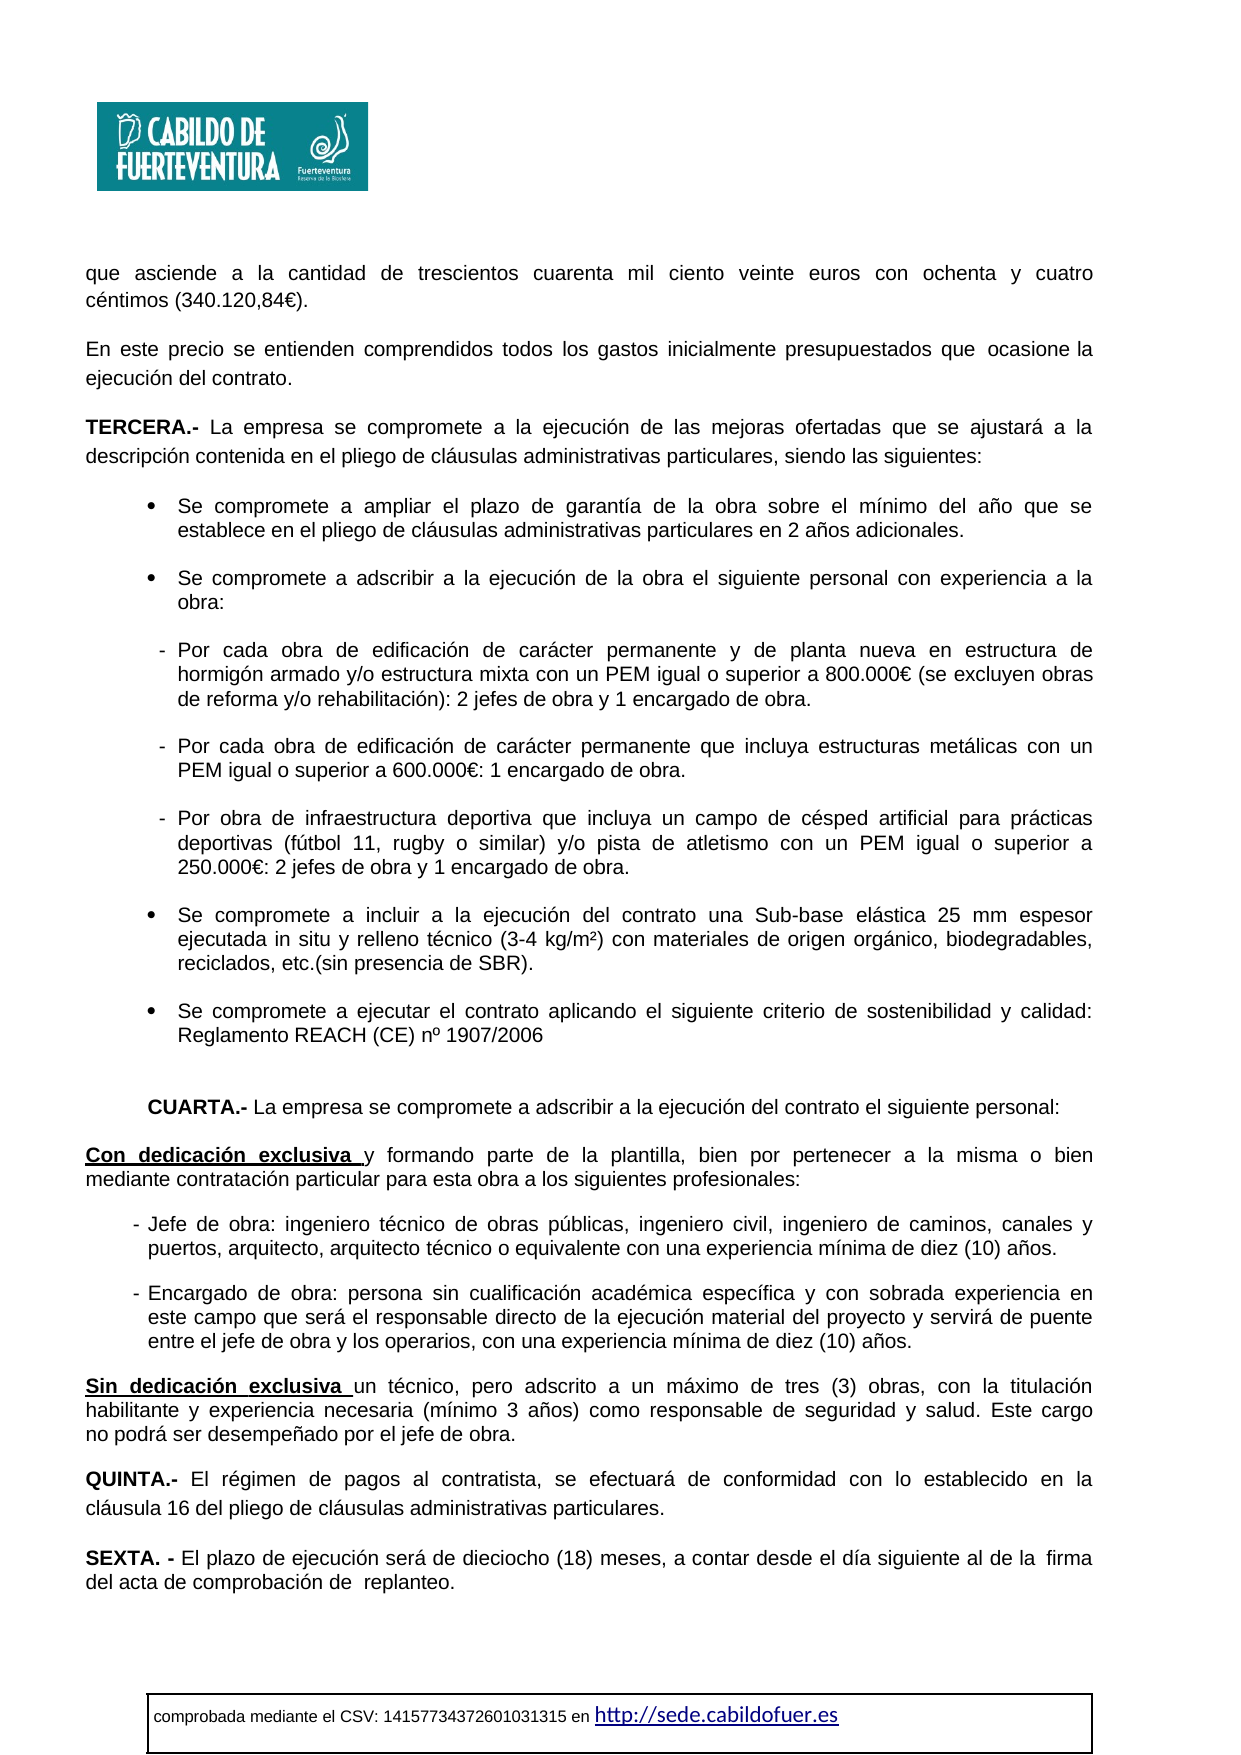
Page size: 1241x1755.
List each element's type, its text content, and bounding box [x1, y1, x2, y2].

list Por obra de infraestructura deportiva que incluya un campo de césped artificial para prácticas deportivas (fútbol 11, rugby o similar) y/o pista de atletismo con un PEM igual o superior a 250.000€: 2 jefes de obra y 1 encargado de obra. [159, 806, 1093, 878]
text TERCERA.- La empresa se compromete a la ejecución de las mejoras ofertadas que se ajustará a la descripción contenida en el pliego de cláusulas administrativas particulares, siendo las siguientes: [85, 415, 1093, 468]
text que asciende a la cantidad de trescientos cuarenta mil ciento veinte euros con ochenta y cuatro céntimos (340.120,84€). [85, 260, 1093, 312]
list Por cada obra de edificación de carácter permanente y de planta nueva en estructura de hormigón armado y/o estructura mixta con un PEM igual o superior a 800.000€ (se excluyen obras de reforma y/o rehabilitación): 2 jefes de obra y 1 encargado de obra. [159, 638, 1093, 710]
text Con dedicación exclusiva y formando parte de la plantilla, bien por pertenecer a la misma o bien mediante contratación particular para esta obra a los siguientes profesionales: [85, 1142, 1093, 1191]
list Se compromete a ampliar el plazo de garantía de la obra sobre el mínimo del año que se establece en el pliego de cláusulas administrativas particulares en 2 años adicionales. [148, 494, 1093, 542]
text Sin dedicación exclusiva un técnico, pero adscrito a un máximo de tres (3) obras, con la titulación habilitante y experiencia necesaria (mínimo 3 años) como responsable de seguridad y salud. Este cargo no podrá ser desempeñado por el jefe de obra. [85, 1374, 1093, 1446]
list Se compromete a incluir a la ejecución del contrato una Sub-base elástica 25 mm espesor ejecutada in situ y relleno técnico (3-4 kg/m²) con materiales de origen orgánico, biodegradables, reciclados, etc.(sin presencia de SBR). [148, 902, 1093, 975]
list Encargado de obra: persona sin cualificación académica específica y con sobrada experiencia en este campo que será el responsable directo de la ejecución material del proyecto y servirá de puente entre el jefe de obra y los operarios, con una experiencia mínima de diez (10) años. [133, 1281, 1093, 1353]
text SEXTA. - El plazo de ejecución será de dieciocho (18) meses, a contar desde el día siguiente al de la firma del acta de comprobación de replanteo. [85, 1546, 1093, 1594]
list Se compromete a adscribir a la ejecución de la obra el siguiente personal con experiencia a la obra: [148, 566, 1093, 614]
list Jefe de obra: ingeniero técnico de obras públicas, ingeniero civil, ingeniero de caminos, canales y puertos, arquitecto, arquitecto técnico o equivalente con una experiencia mínima de diez (10) años. [133, 1212, 1093, 1260]
text CUARTA.- La empresa se compromete a adscribir a la ejecución del contrato el siguiente personal: [147, 1095, 1107, 1119]
list Por cada obra de edificación de carácter permanente que incluya estructuras metálicas con un PEM igual o superior a 600.000€: 1 encargado de obra. [159, 734, 1093, 782]
text En este precio se entienden comprendidos todos los gastos inicialmente presupuestados que ocasione la ejecución del contrato. [85, 336, 1093, 389]
list Se compromete a ejecutar el contrato aplicando el siguiente criterio de sostenibilidad y calidad: Reglamento REACH (CE) nº 1907/2006 [148, 999, 1093, 1047]
text QUINTA.- El régimen de pagos al contratista, se efectuará de conformidad con lo establecido en la cláusula 16 del pliego de cláusulas administrativas particulares. [85, 1467, 1093, 1520]
